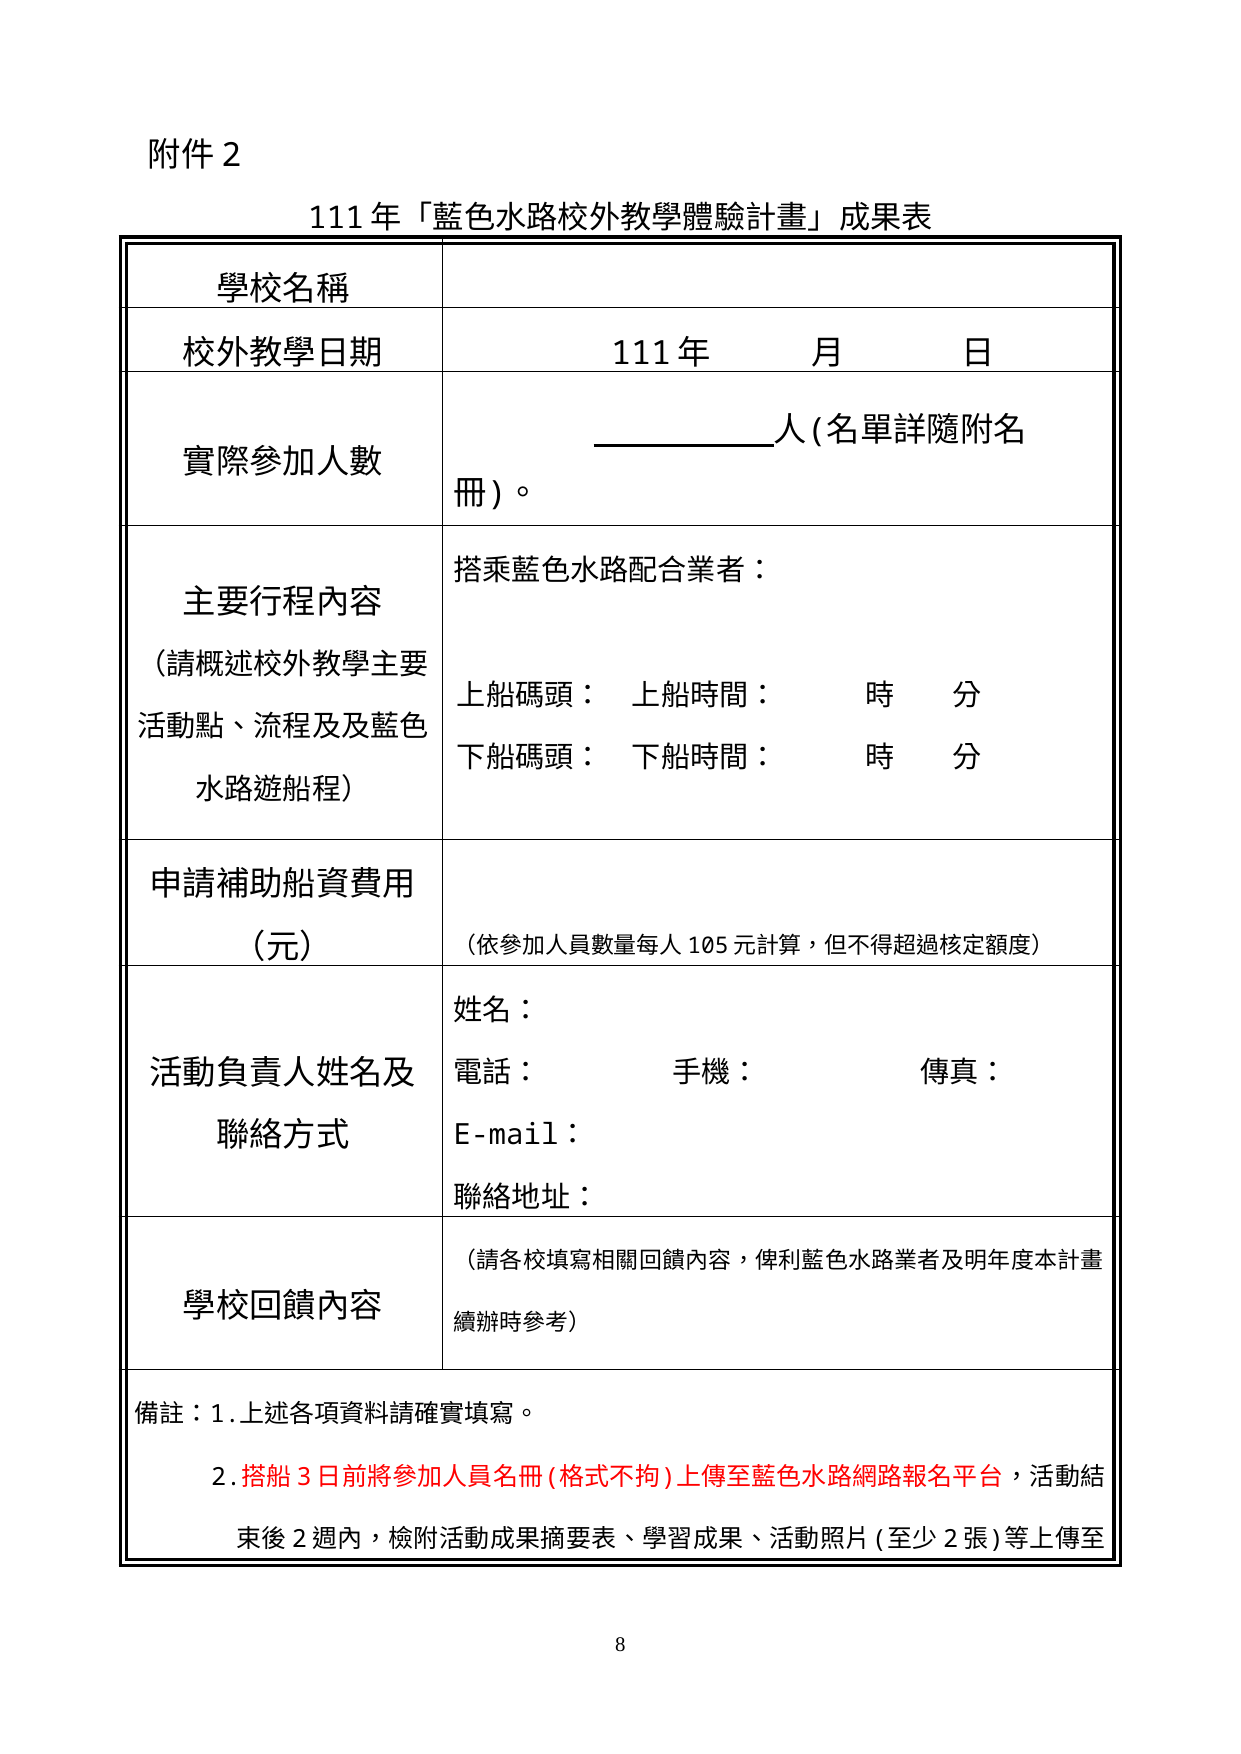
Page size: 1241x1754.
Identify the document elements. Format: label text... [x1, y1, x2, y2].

table_cell 校外教學日期 [128, 308, 442, 371]
table_header 學校名稱 [123, 239, 442, 307]
table_cell 搭乘藍色水路配合業者： 上船碼頭： 上船時間： 時 分 下船碼頭： 下船時間： 時 分 [443, 526, 1112, 838]
table_cell 活動負責人姓名及 聯絡方式 [128, 966, 442, 1216]
table_cell 學校回饋內容 [128, 1217, 442, 1369]
table_header [443, 239, 1117, 307]
table_cell 人(名單詳隨附名冊)。 [443, 372, 1112, 525]
table_cell 111年 月 日 [443, 308, 1112, 371]
table_cell （請各校填寫相關回饋內容，俾利藍色水路業者及明年度本計畫續辦時參考） [443, 1217, 1112, 1369]
table_cell 申請補助船資費用（元） [128, 840, 442, 964]
table_cell 姓名： 電話： 手機： 傳真： E-mail： 聯絡地址： [443, 966, 1112, 1216]
table_cell 實際參加人數 [128, 372, 442, 525]
table_cell （依參加人員數量每人105元計算，但不得超過核定額度） [443, 840, 1112, 964]
table_cell 主要行程內容 （請概述校外教學主要活動點、流程及及藍色水路遊船程） [128, 526, 442, 838]
text 111年「藍色水路校外教學體驗計畫」成果表 [148, 173, 1092, 235]
table_cell 備註：1.上述各項資料請確實填寫。 2.搭船3日前將參加人員名冊(格式不拘)上傳至藍色水路網路報名平台，活動結束後2週內，檢附活動成果摘要表、學習成果、活動照片(至少2張)等上傳至 [128, 1370, 1112, 1557]
text 附件2 [148, 110, 1092, 173]
table_header [443, 245, 1112, 307]
